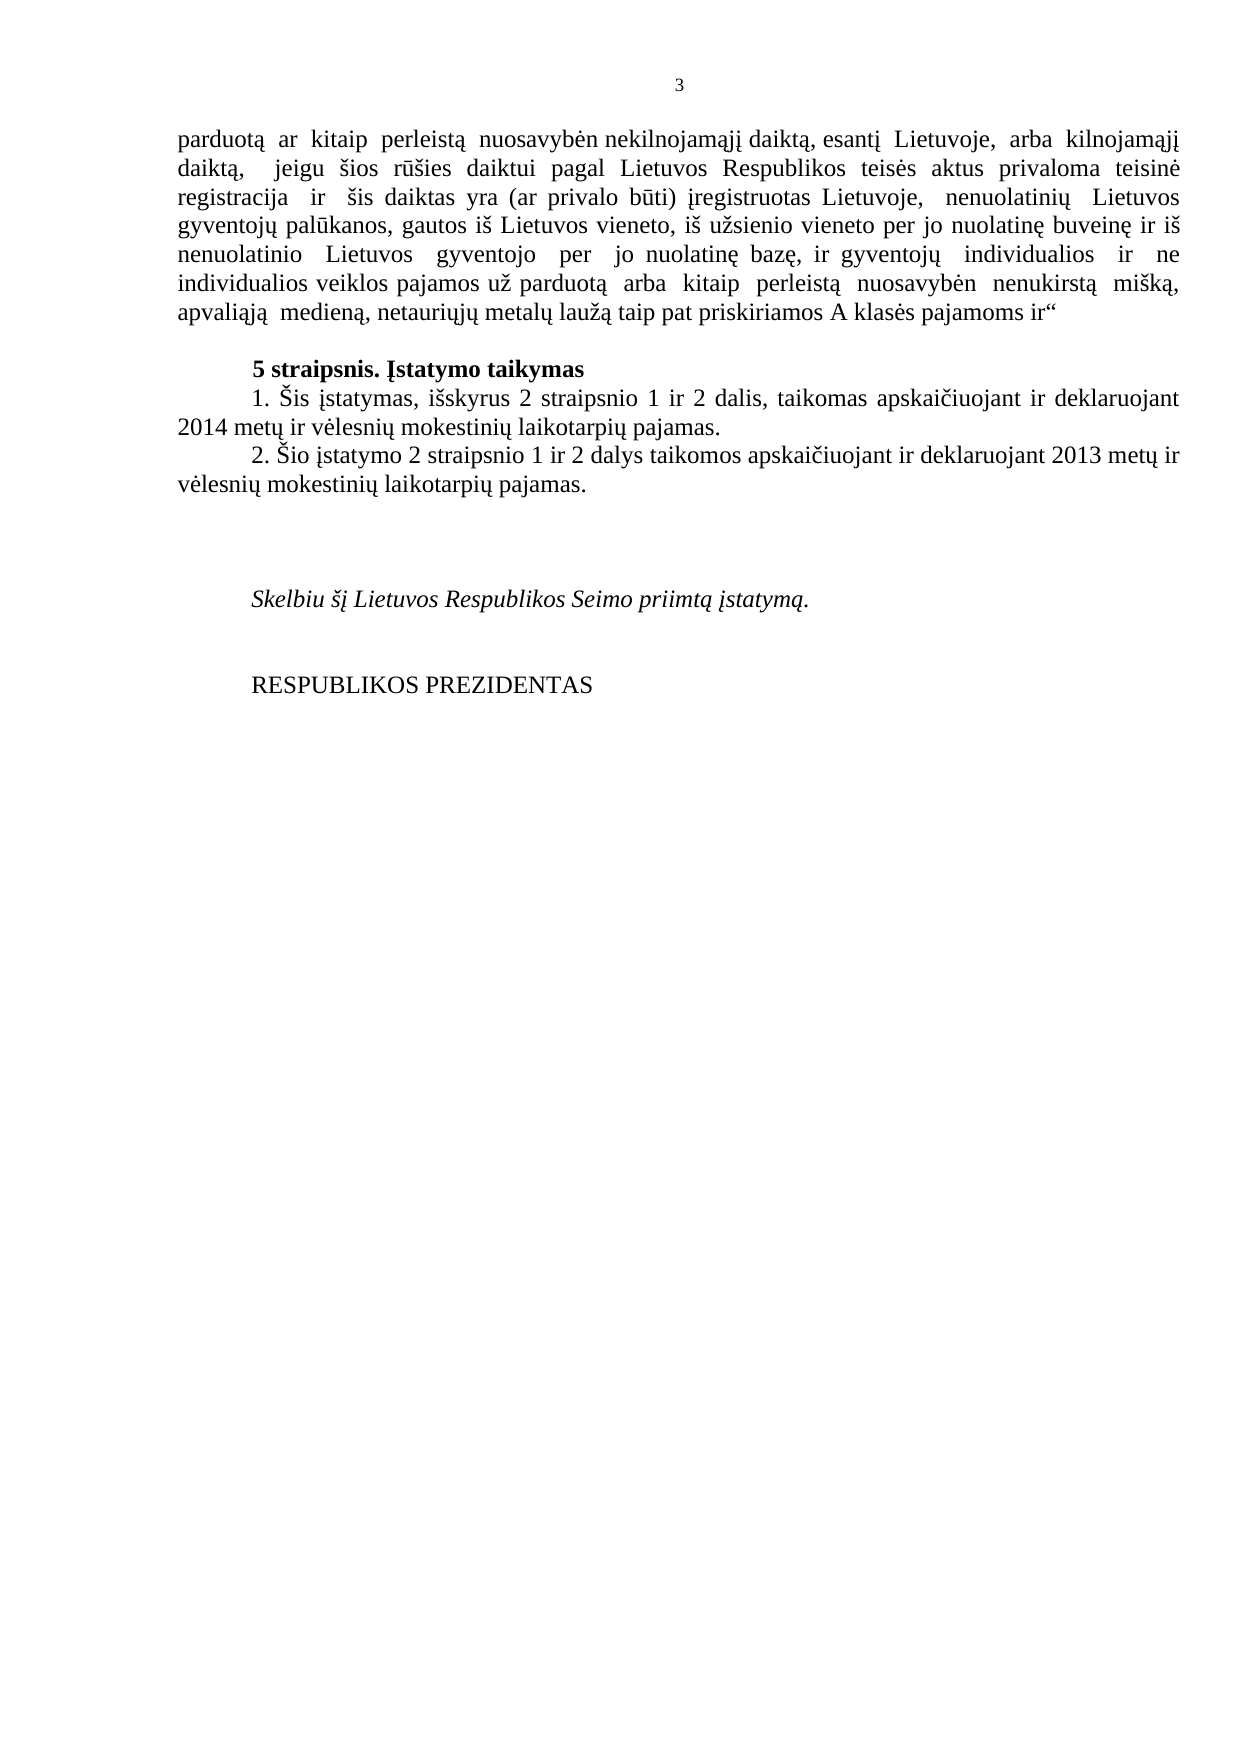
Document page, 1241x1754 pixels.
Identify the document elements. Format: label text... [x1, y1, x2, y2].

text 1. Šis įstatymas, išskyrus 2 straipsnio 1 ir 2 dalis, taikomas apskaičiuojant ir deklaruojant 2014 metų ir vėlesnių mokestinių laikotarpių pajamas. [177, 383, 1181, 440]
text 5 straipsnis. Įstatymo taikymas [177, 354, 1181, 383]
text RESPUBLIKOS PREZIDENTAS [177, 670, 1181, 699]
text 2. Šio įstatymo 2 straipsnio 1 ir 2 dalys taikomos apskaičiuojant ir deklaruojant 2013 metų ir vėlesnių mokestinių laikotarpių pajamas. [177, 440, 1181, 498]
text Skelbiu šį Lietuvos Respublikos Seimo priimtą įstatymą. [177, 584, 1181, 613]
text parduotą ar kitaip perleistą nuosavybėn nekilnojamąjį daiktą, esantį Lietuvoje, arba kilnojamąjį daiktą, jeigu šios rūšies daiktui pagal Lietuvos Respublikos teisės aktus privaloma teisinė registracija ir šis daiktas yra (ar privalo būti) įregistruotas Lietuvoje, nenuolatinių Lietuvos gyventojų palūkanos, gautos iš Lietuvos vieneto, iš užsienio vieneto per jo nuolatinę buveinę ir iš nenuolatinio Lietuvos gyventojo per jo nuolatinę bazę, ir gyventojų individualios ir ne individualios veiklos pajamos už parduotą arba kitaip perleistą nuosavybėn nenukirstą mišką, apvaliąją medieną, netauriųjų metalų laužą taip pat priskiriamos A klasės pajamoms ir“ [177, 124, 1181, 325]
